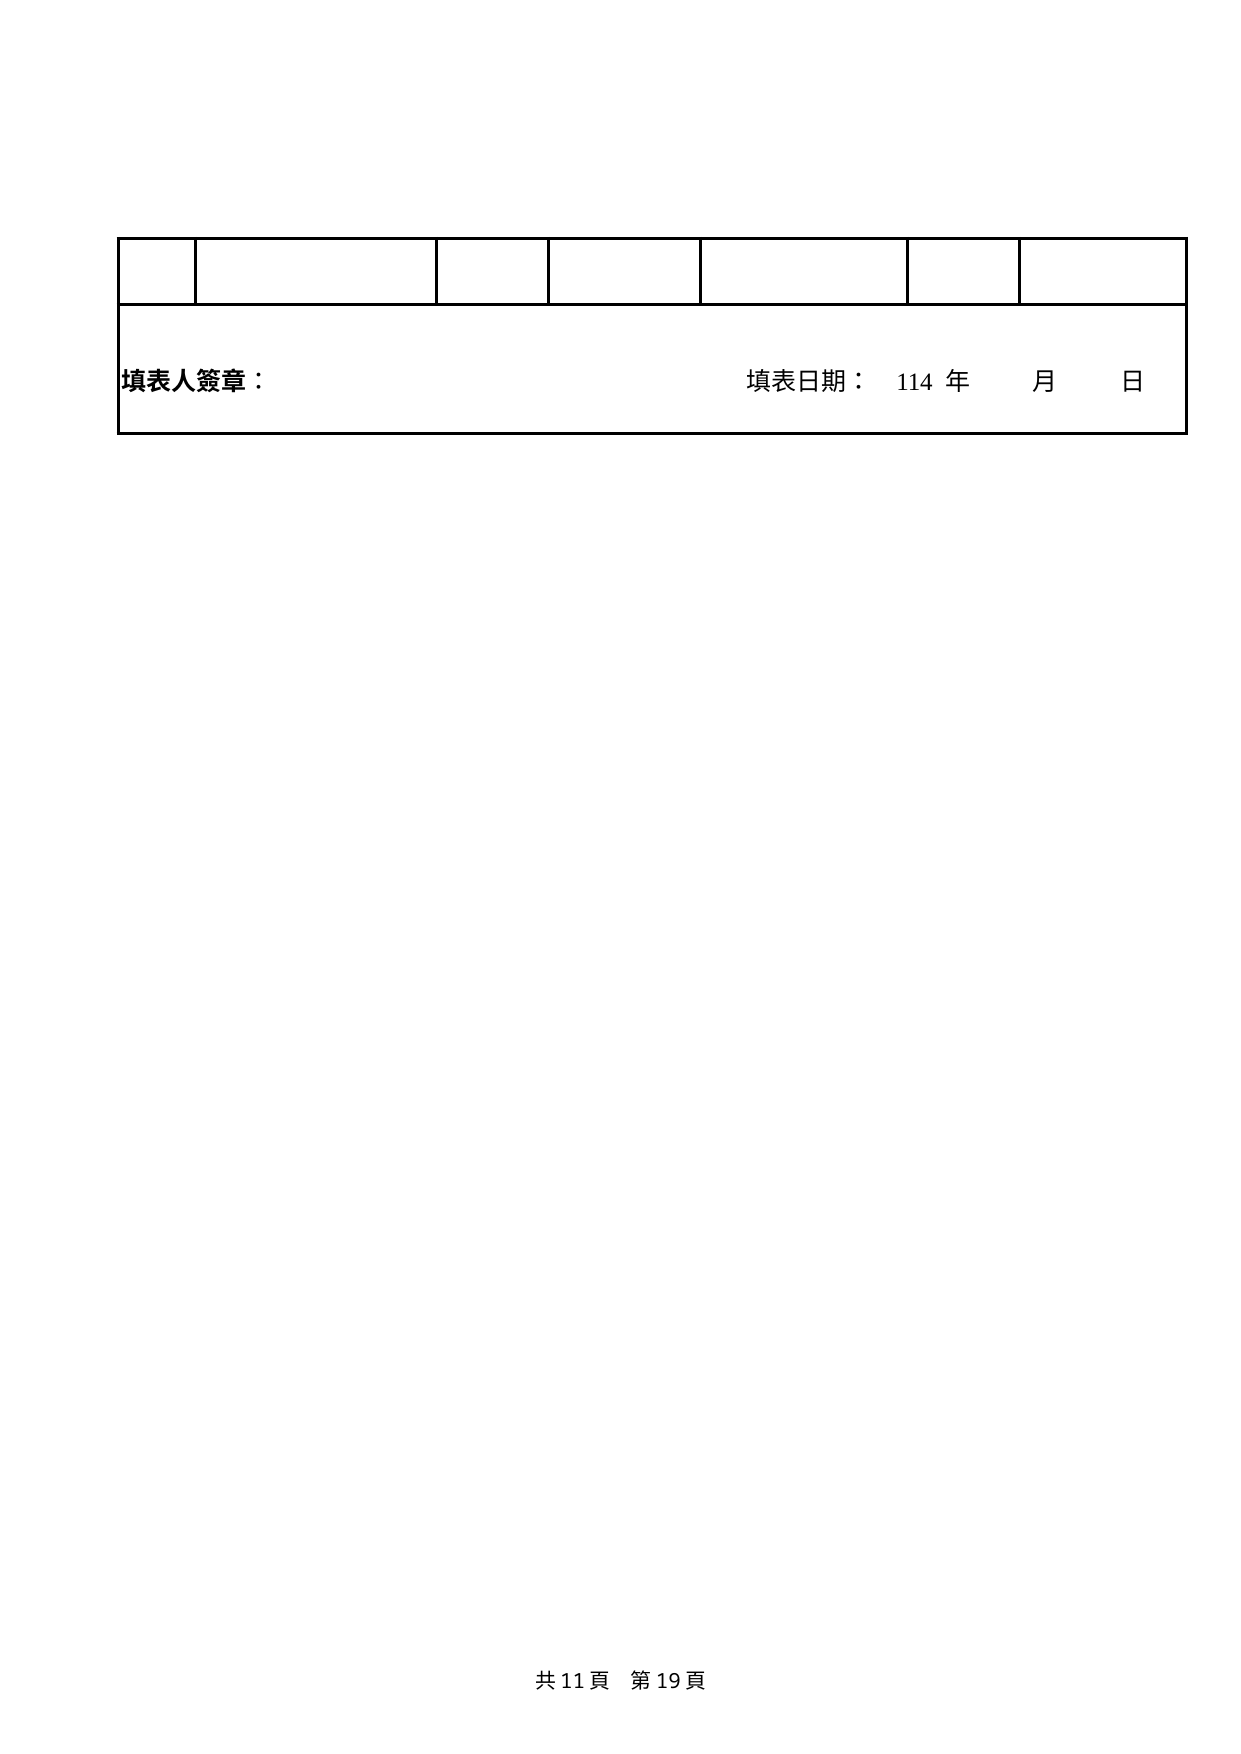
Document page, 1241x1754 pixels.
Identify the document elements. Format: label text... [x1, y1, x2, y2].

table_cell [197, 240, 435, 302]
table_cell [120, 240, 194, 302]
table_cell [1021, 240, 1185, 302]
table_cell [550, 240, 699, 302]
table_cell [909, 240, 1018, 302]
table_cell [702, 240, 906, 302]
table_cell [438, 240, 547, 302]
table_cell 填表人簽章： 填表日期： 114 年 月 日 [120, 306, 1185, 432]
